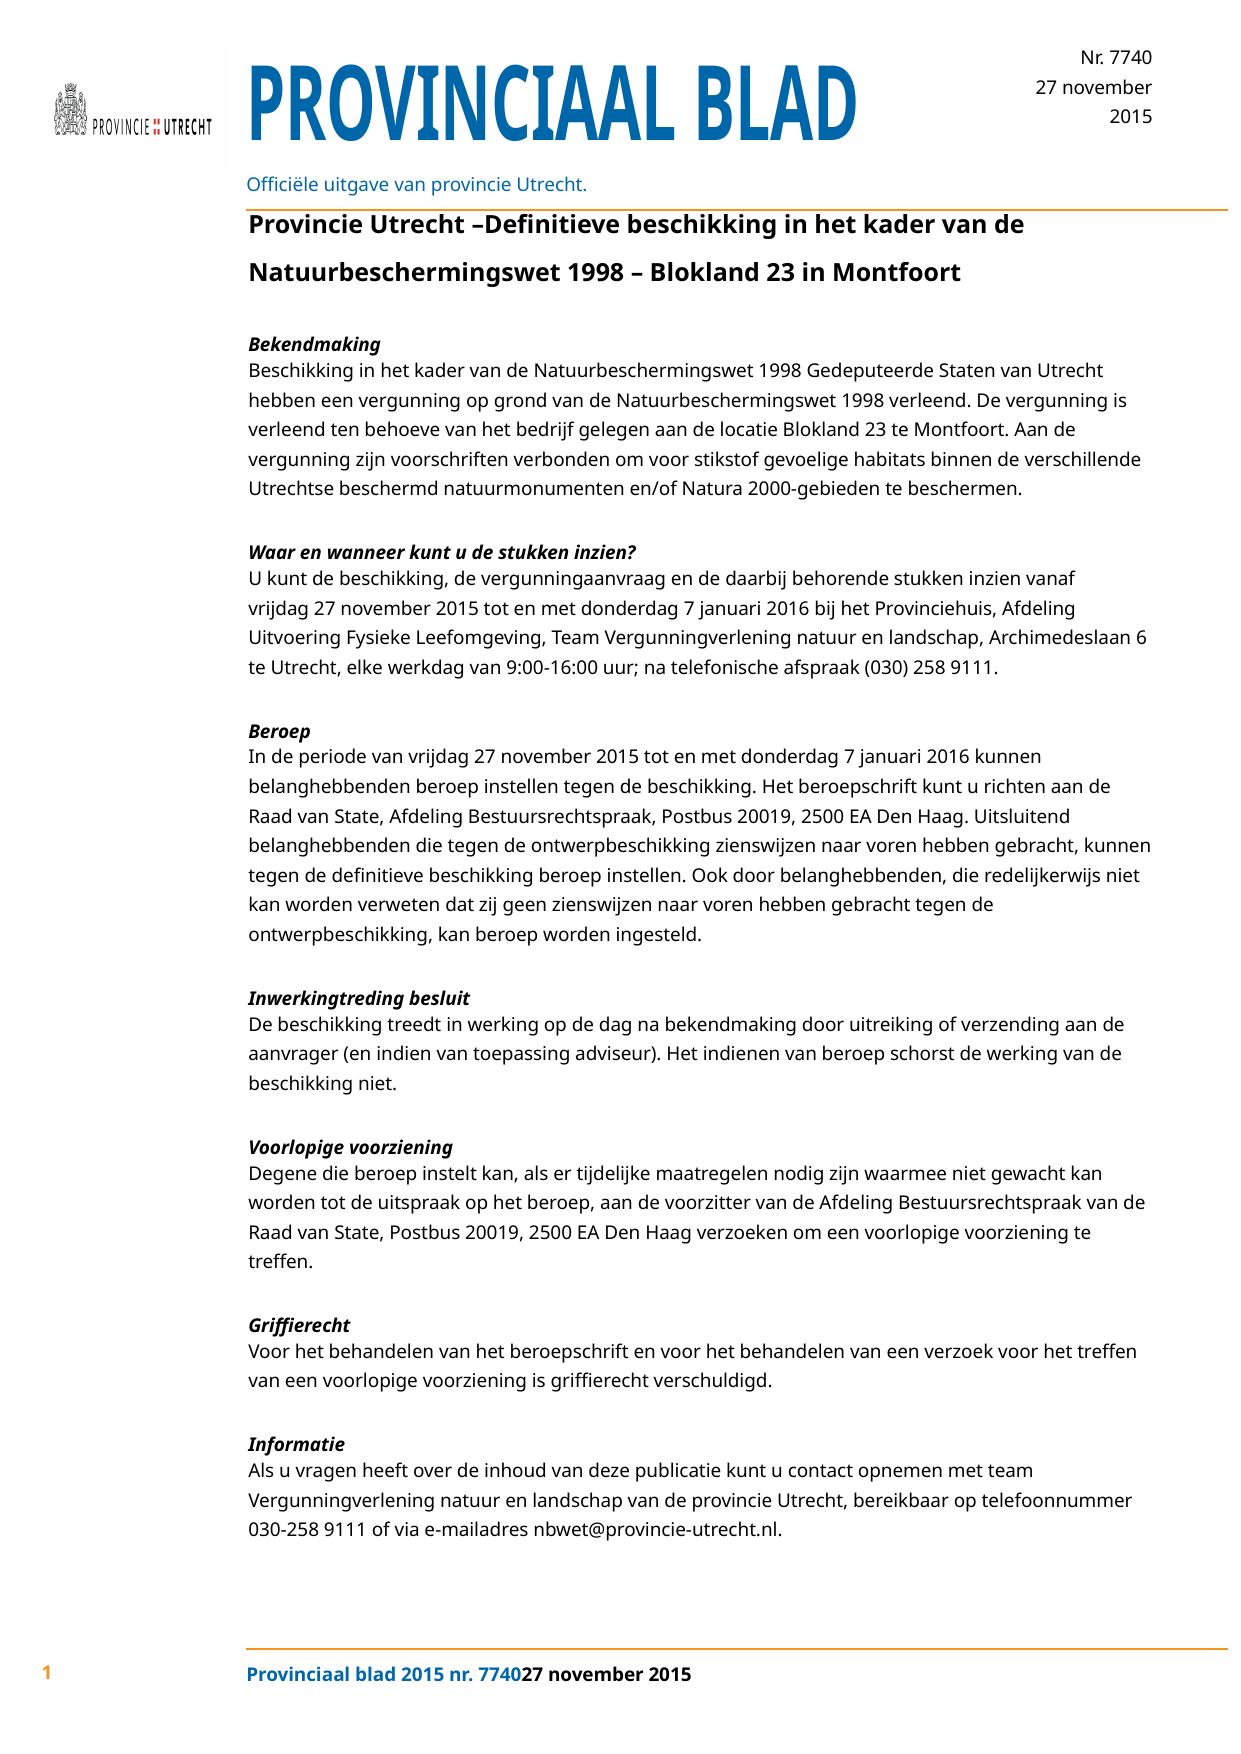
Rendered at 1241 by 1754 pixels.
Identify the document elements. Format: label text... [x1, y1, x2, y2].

text Bekendmaking [248, 331, 1152, 357]
text Waar en wanneer kunt u de stukken inzien? [248, 539, 1152, 565]
text Provincie Utrecht –Definitieve beschikking in het kader van de Natuurbeschermingswet 1998 – Blokland 23 in Montfoort [248, 211, 1152, 288]
text Informatie [248, 1432, 1152, 1457]
text Beschikking in het kader van de Natuurbeschermingswet 1998 Gedeputeerde Staten van Utrecht hebben een vergunning op grond van de Natuurbeschermingswet 1998 verleend. De vergunning is verleend ten behoeve van het bedrijf gelegen aan de locatie Blokland 23 te Montfoort. Aan de vergunning zijn voorschriften verbonden om voor stikstof gevoelige habitats binnen de verschillende Utrechtse beschermd natuurmonumenten en/of Natura 2000-gebieden te beschermen. [248, 357, 1152, 501]
text Inwerkingtreding besluit [248, 985, 1152, 1011]
text In de periode van vrijdag 27 november 2015 tot en met donderdag 7 januari 2016 kunnen belanghebbenden beroep instellen tegen de beschikking. Het beroepschrift kunt u richten aan de Raad van State, Afdeling Bestuursrechtspraak, Postbus 20019, 2500 EA Den Haag. Uitsluitend belanghebbenden die tegen de ontwerpbeschikking zienswijzen naar voren hebben gebracht, kunnen tegen de definitieve beschikking beroep instellen. Ook door belanghebbenden, die redelijkerwijs niet kan worden verweten dat zij geen zienswijzen naar voren hebben gebracht tegen de ontwerpbeschikking, kan beroep worden ingesteld. [248, 744, 1152, 947]
text Degene die beroep instelt kan, als er tijdelijke maatregelen nodig zijn waarmee niet gewacht kan worden tot de uitspraak op het beroep, aan de voorzitter van de Afdeling Bestuursrechtspraak van de Raad van State, Postbus 20019, 2500 EA Den Haag verzoeken om een voorlopige voorziening te treffen. [248, 1160, 1152, 1274]
picture [41, 47, 231, 172]
text U kunt de beschikking, de vergunningaanvraag en de daarbij behorende stukken inzien vanaf vrijdag 27 november 2015 tot en met donderdag 7 januari 2016 bij het Provinciehuis, Afdeling Uitvoering Fysieke Leefomgeving, Team Vergunningverlening natuur en landschap, Archimedeslaan 6 te Utrecht, elke werkdag van 9:00-16:00 uur; na telefonische afspraak (030) 258 9111. [248, 565, 1152, 680]
text Beroep [248, 718, 1152, 744]
text Als u vragen heeft over de inhoud van deze publicatie kunt u contact opnemen met team Vergunningverlening natuur en landschap van de provincie Utrecht, bereikbaar op telefoonnummer 030-258 9111 of via e-mailadres nbwet@provincie-utrecht.nl. [248, 1457, 1152, 1542]
text Voor het behandelen van het beroepschrift en voor het behandelen van een verzoek voor het treffen van een voorlopige voorziening is griffierecht verschuldigd. [248, 1338, 1152, 1393]
text Griffierecht [248, 1312, 1152, 1338]
text Voorlopige voorziening [248, 1134, 1152, 1160]
text De beschikking treedt in werking op de dag na bekendmaking door uitreiking of verzending aan de aanvrager (en indien van toepassing adviseur). Het indienen van beroep schorst de werking van de beschikking niet. [248, 1011, 1152, 1096]
